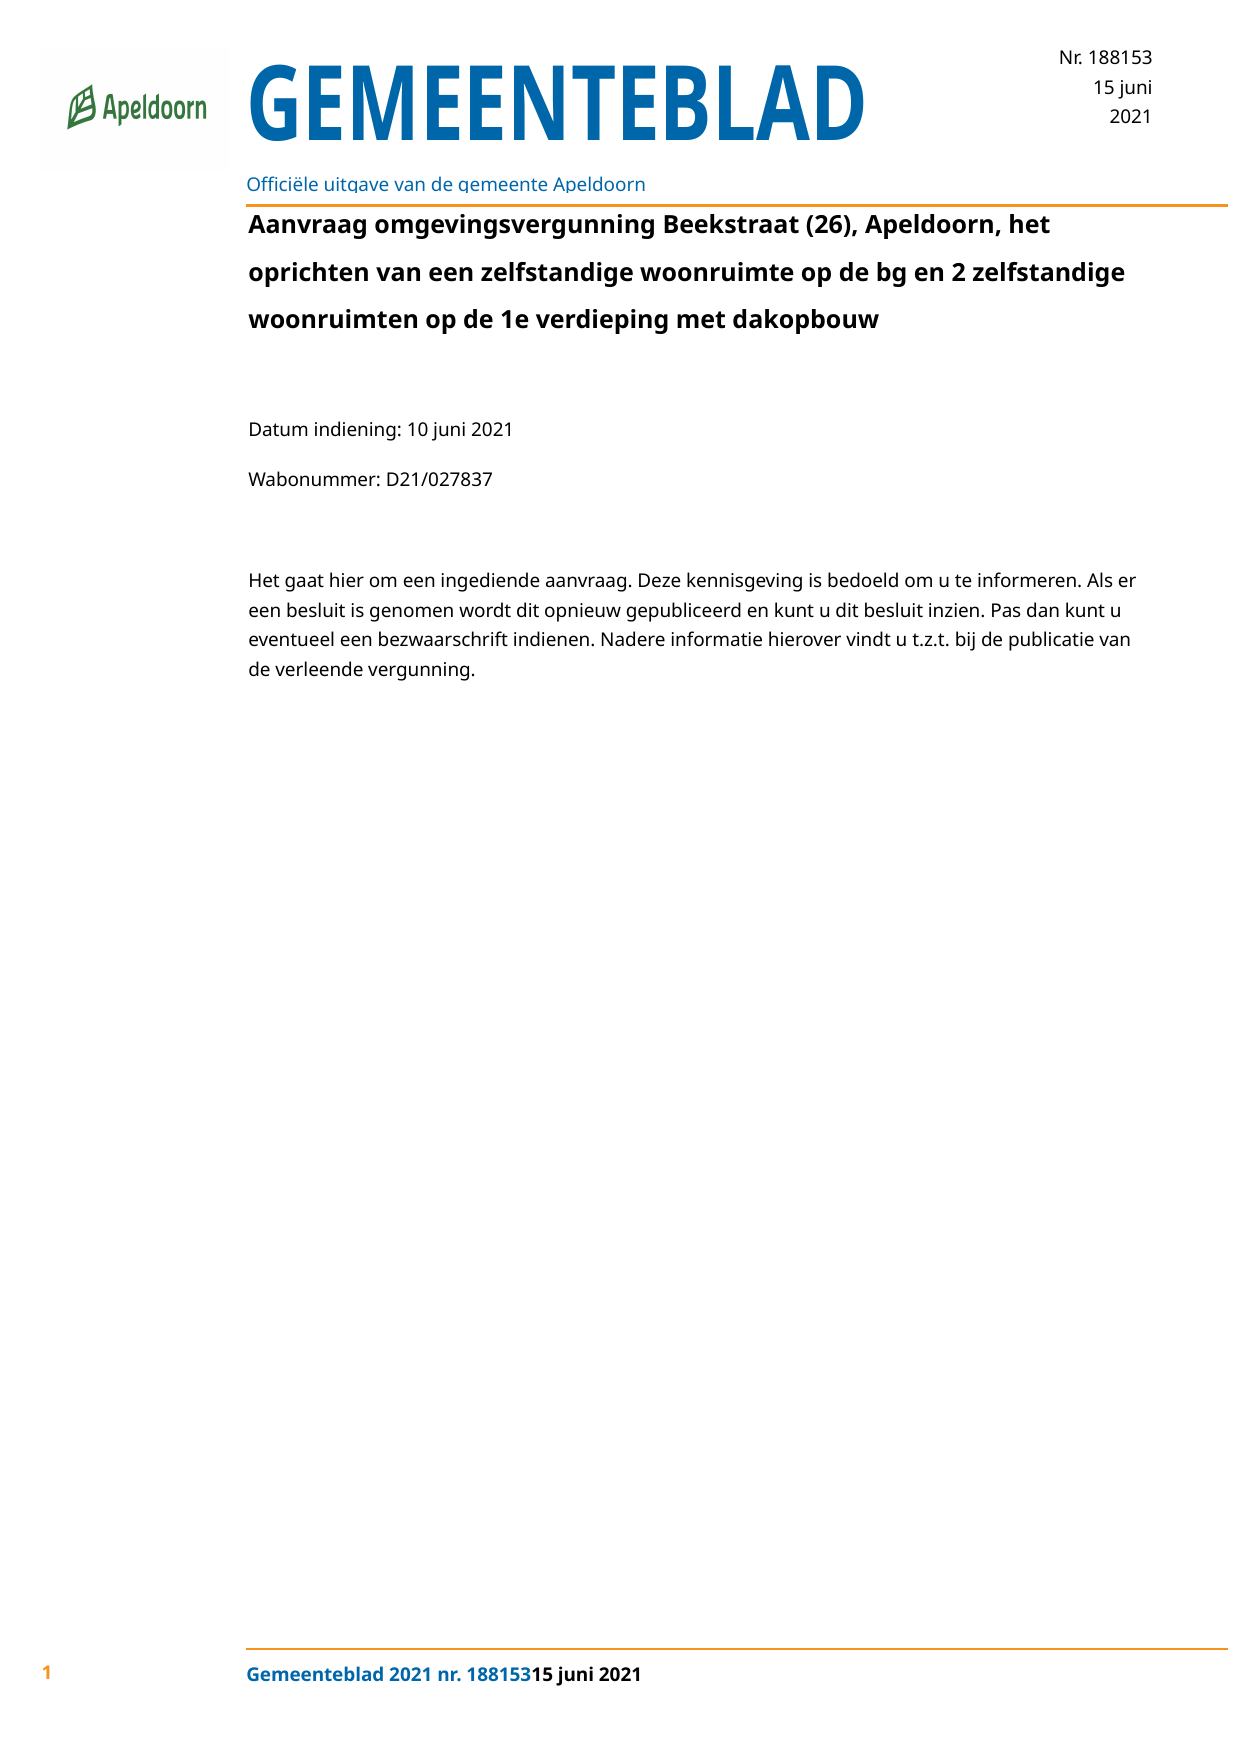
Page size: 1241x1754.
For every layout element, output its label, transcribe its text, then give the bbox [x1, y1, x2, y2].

text Het gaat hier om een ingediende aanvraag. Deze kennisgeving is bedoeld om u te informeren. Als er een besluit is genomen wordt dit opnieuw gepubliceerd en kunt u dit besluit inzien. Pas dan kunt u eventueel een bezwaarschrift indienen. Nadere informatie hierover vindt u t.z.t. bij de publicatie van de verleende vergunning. [248, 567, 1152, 682]
text Aanvraag omgevingsvergunning Beekstraat (26), Apeldoorn, het oprichten van een zelfstandige woonruimte op de bg en 2 zelfstandige woonruimten op de 1e verdieping met dakopbouw [248, 207, 1152, 336]
text Wabonummer: D21/027837 [248, 466, 1152, 492]
text Datum indiening: 10 juni 2021 [248, 416, 1152, 442]
picture [41, 47, 231, 172]
